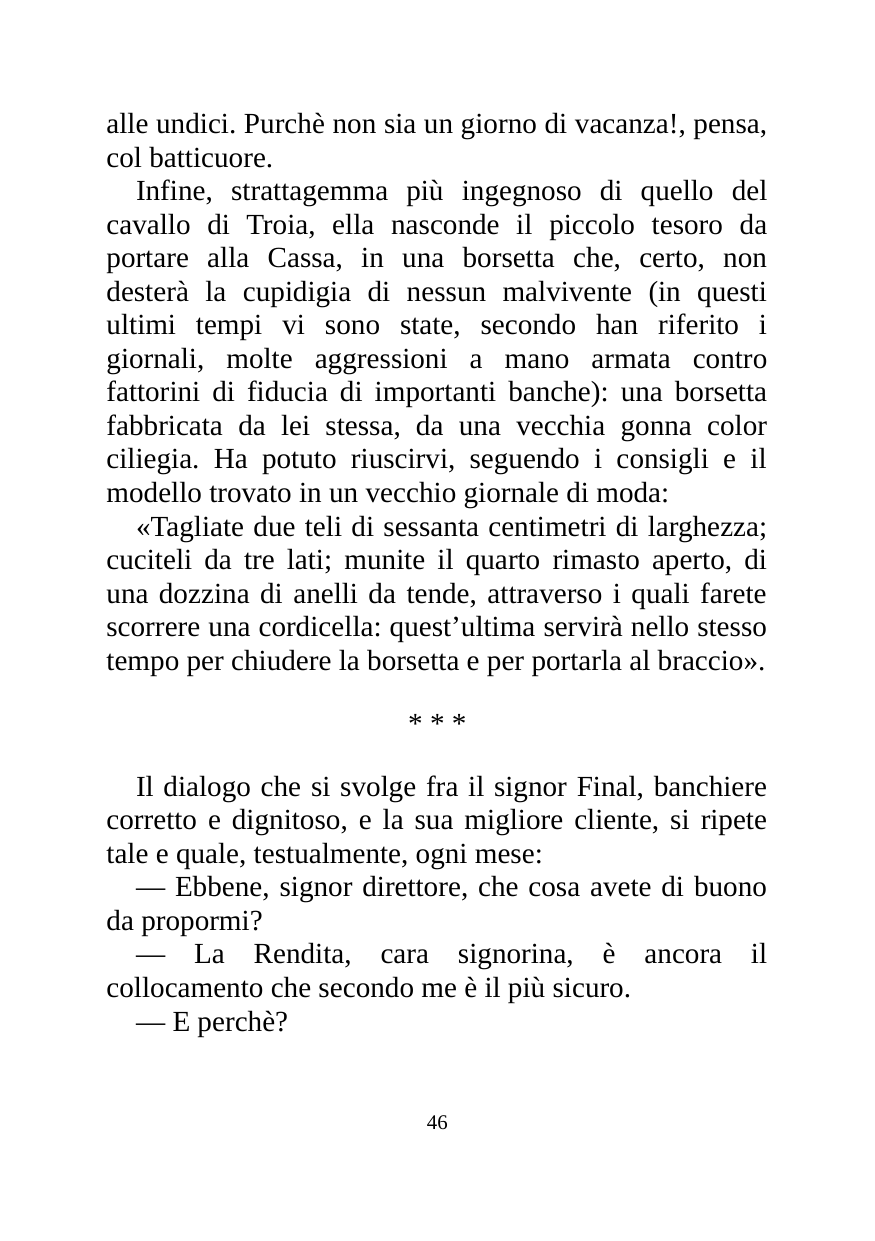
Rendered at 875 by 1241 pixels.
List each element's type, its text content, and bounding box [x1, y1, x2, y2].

text Infine, strattagemma più ingegnoso di quello del cavallo di Troia, ella nasconde il piccolo tesoro da portare alla Cassa, in una borsetta che, certo, non desterà la cupidigia di nessun malvivente (in questi ultimi tempi vi sono state, secondo han riferito i giornali, molte aggressioni a mano armata contro fattorini di fiducia di importanti banche): una borsetta fabbricata da lei stessa, da una vecchia gonna color ciliegia. Ha potuto riuscirvi, seguendo i consigli e il modello trovato in un vecchio giornale di moda: [106, 173, 768, 509]
text * * * [106, 706, 768, 739]
text — E perchè? [106, 1004, 768, 1037]
text Il dialogo che si svolge fra il signor Final, banchiere corretto e dignitoso, e la sua migliore cliente, si ripete tale e quale, testualmente, ogni mese: [106, 769, 768, 869]
text — La Rendita, cara signorina, è ancora il collocamento che secondo me è il più sicuro. [106, 937, 768, 1004]
text — Ebbene, signor direttore, che cosa avete di buono da propormi? [106, 869, 768, 937]
text alle undici. Purchè non sia un giorno di vacanza!, pensa, col batticuore. [106, 106, 768, 173]
text «Tagliate due teli di sessanta centimetri di larghezza; cuciteli da tre lati; munite il quarto rimasto aperto, di una dozzina di anelli da tende, attraverso i quali farete scorrere una cordicella: quest’ultima servirà nello stesso tempo per chiudere la borsetta e per portarla al braccio». [106, 509, 768, 676]
